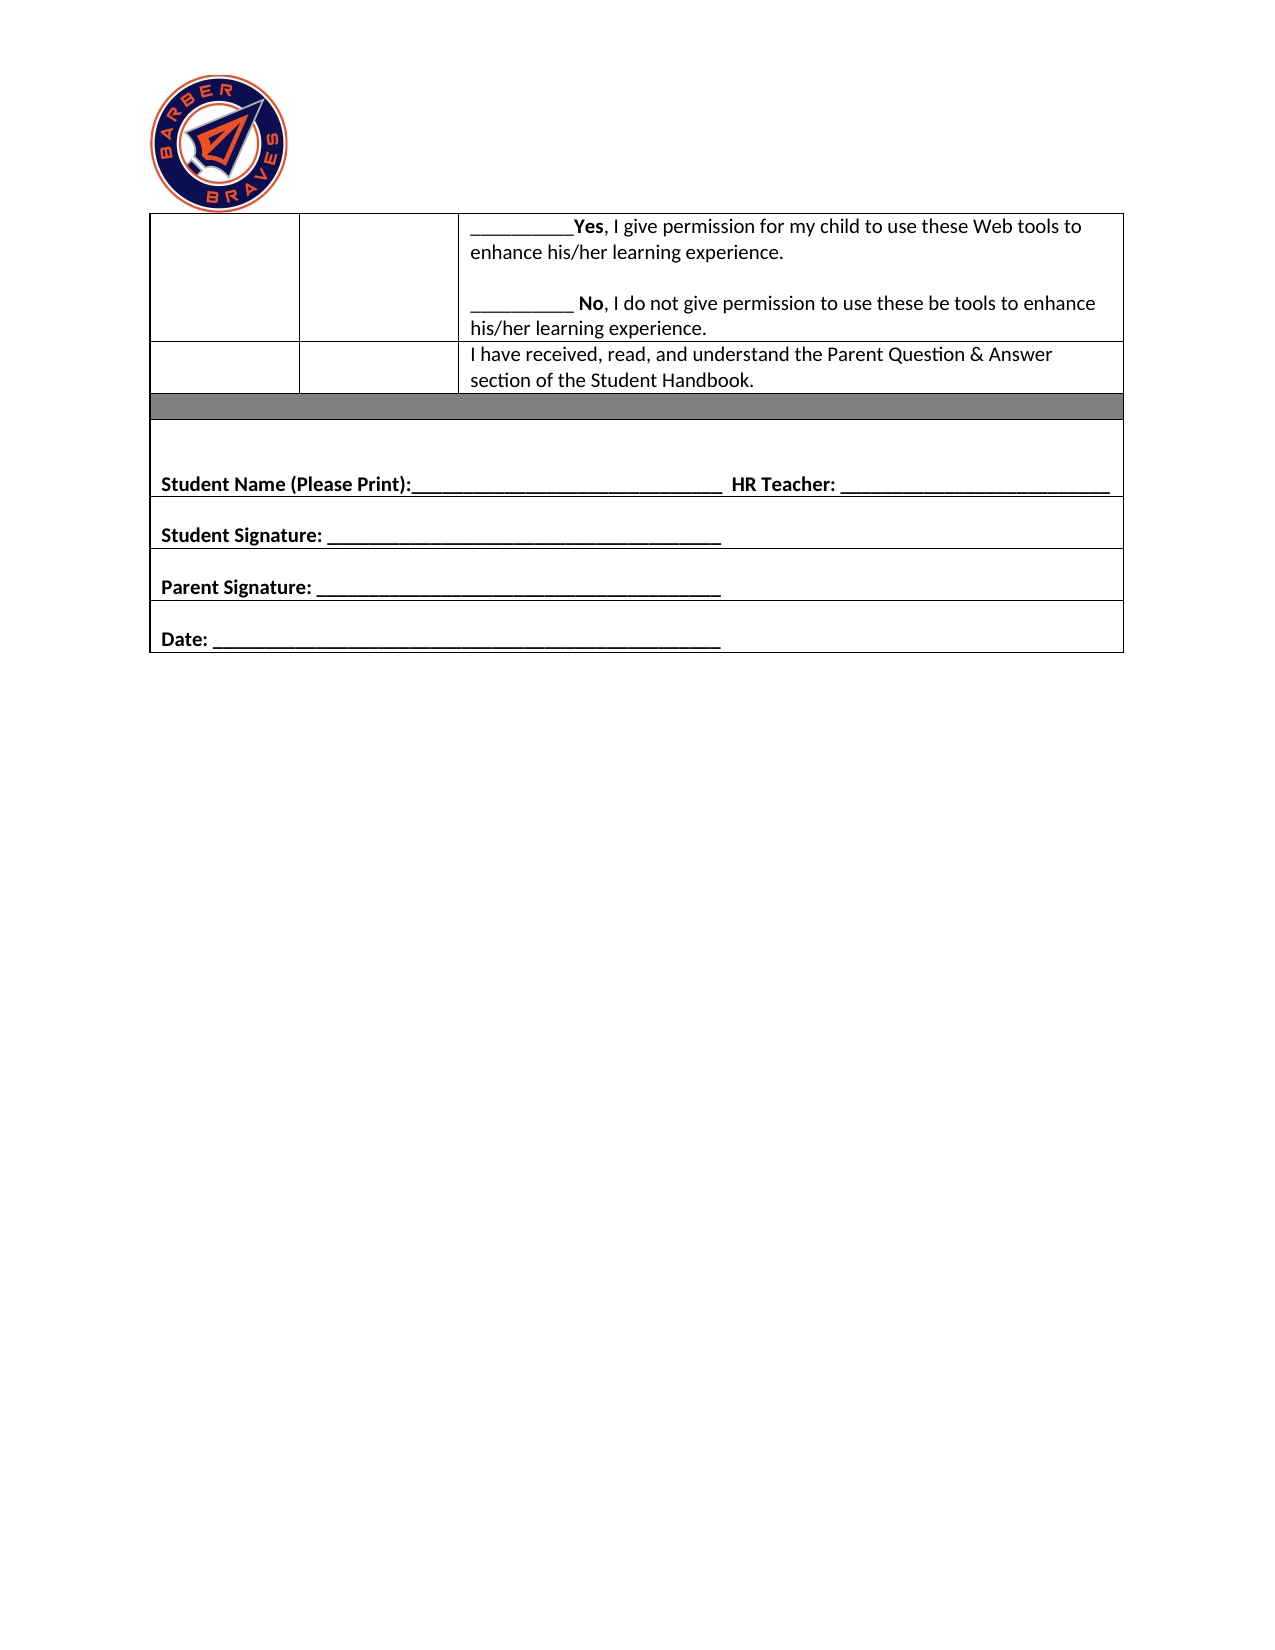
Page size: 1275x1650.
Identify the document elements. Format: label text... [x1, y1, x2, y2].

table_cell [151, 214, 299, 341]
table_cell [300, 342, 458, 392]
table_cell [300, 214, 458, 341]
table_cell Date: _________________________________________________ [151, 601, 1123, 652]
table_cell Student Name (Please Print):______________________________ HR Teacher: __________________________ [151, 420, 1123, 496]
table_cell [151, 394, 1123, 419]
table_cell Student Signature: ______________________________________ [151, 497, 1123, 548]
table_cell __________Yes, I give permission for my child to use these Web tools to enhance his/her learning experience. __________ No, I do not give permission to use these be tools to enhance his/her learning experience. [459, 214, 1123, 341]
table_cell I have received, read, and understand the Parent Question & Answer section of the Student Handbook. [459, 342, 1123, 392]
table_cell [151, 342, 299, 392]
table_cell Parent Signature: _______________________________________ [151, 549, 1123, 600]
